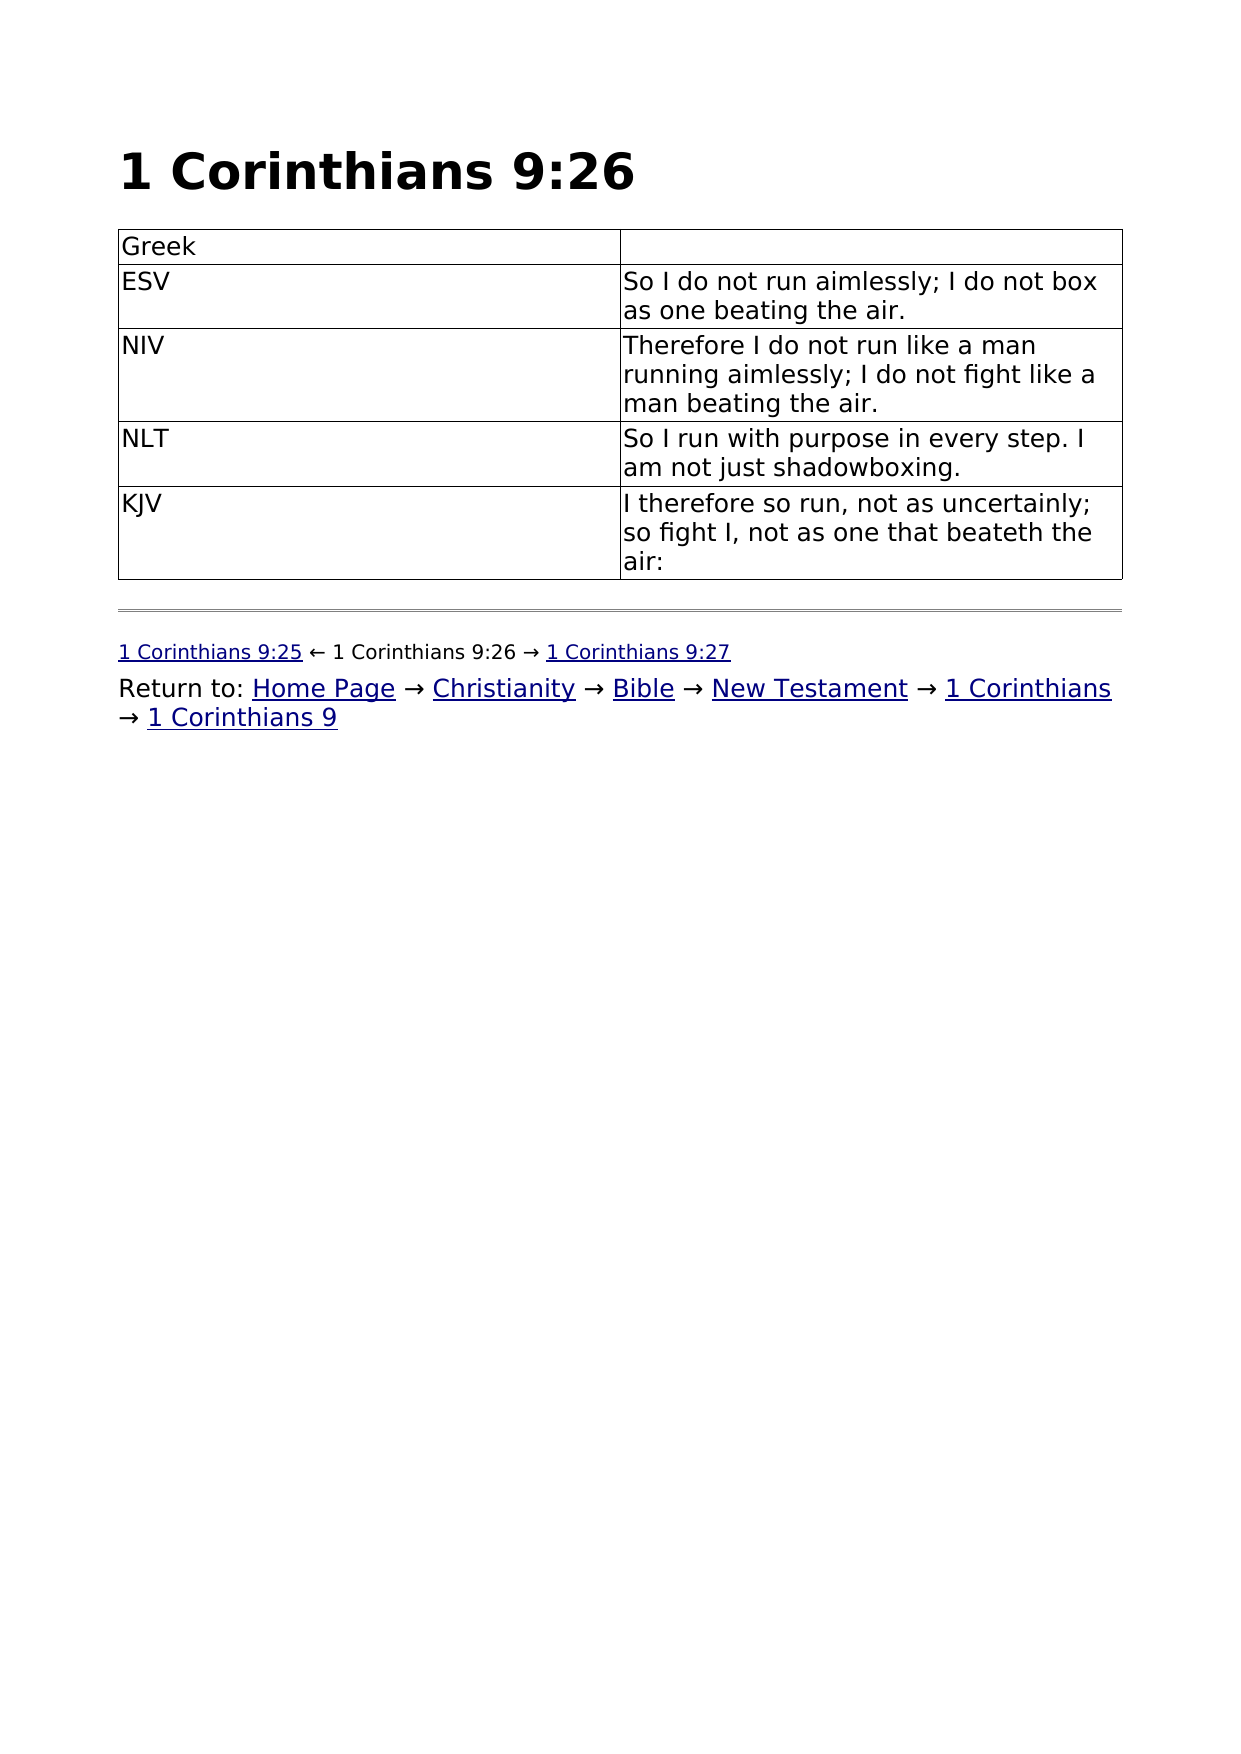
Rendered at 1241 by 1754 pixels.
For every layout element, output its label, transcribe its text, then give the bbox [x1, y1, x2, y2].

table_cell So I run with purpose in every step. I am not just shadowboxing. [621, 422, 1122, 486]
text 1 Corinthians 9:25 ← 1 Corinthians 9:26 → 1 Corinthians 9:27 [118, 640, 1122, 674]
table_cell I therefore so run, not as uncertainly; so fight I, not as one that beateth the air: [621, 487, 1122, 579]
table_header [621, 230, 1122, 264]
text Return to: Home Page → Christianity → Bible → New Testament → 1 Corinthians → 1 Corinthians 9 [118, 674, 1122, 733]
table_cell ESV [119, 265, 620, 328]
table_cell NIV [119, 329, 620, 421]
table_cell So I do not run aimlessly; I do not box as one beating the air. [621, 265, 1122, 328]
table_cell KJV [119, 487, 620, 579]
subtitle 1 Corinthians 9:26 [118, 143, 1122, 201]
table_cell Therefore I do not run like a man running aimlessly; I do not fight like a man beating the air. [621, 329, 1122, 421]
table_header Greek [119, 230, 620, 264]
table_cell NLT [119, 422, 620, 486]
